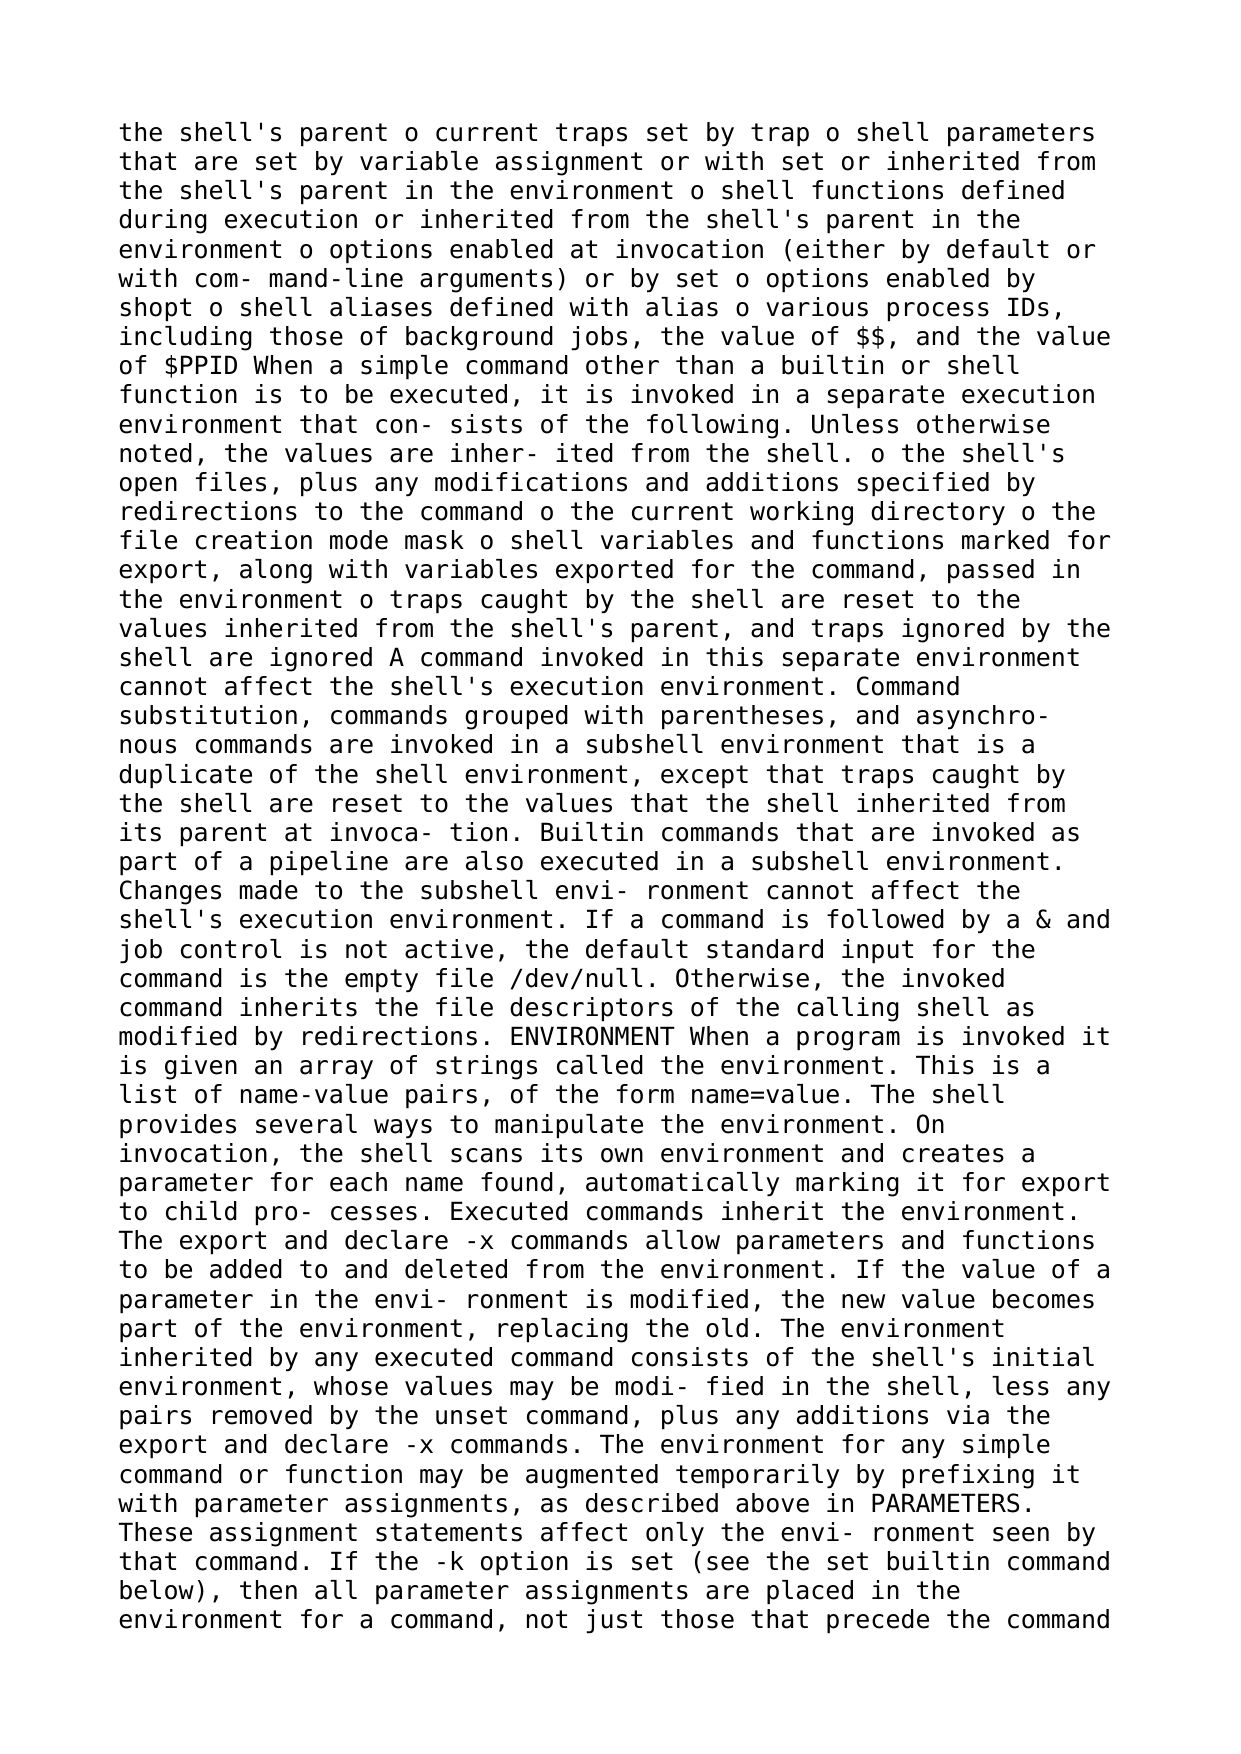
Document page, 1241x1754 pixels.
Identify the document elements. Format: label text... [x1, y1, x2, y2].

text the shell's parent o current traps set by trap o shell parameters that are set by variable assignment or with set or inherited from the shell's parent in the environment o shell functions defined during execution or inherited from the shell's parent in the environment o options enabled at invocation (either by default or with com- mand-line arguments) or by set o options enabled by shopt o shell aliases defined with alias o various process IDs, including those of background jobs, the value of $$, and the value of $PPID When a simple command other than a builtin or shell function is to be executed, it is invoked in a separate execution environment that con- sists of the following. Unless otherwise noted, the values are inher- ited from the shell. o the shell's open files, plus any modifications and additions specified by redirections to the command o the current working directory o the file creation mode mask o shell variables and functions marked for export, along with variables exported for the command, passed in the environment o traps caught by the shell are reset to the values inherited from the shell's parent, and traps ignored by the shell are ignored A command invoked in this separate environment cannot affect the shell's execution environment. Command substitution, commands grouped with parentheses, and asynchro- nous commands are invoked in a subshell environment that is a duplicate of the shell environment, except that traps caught by the shell are reset to the values that the shell inherited from its parent at invoca- tion. Builtin commands that are invoked as part of a pipeline are also executed in a subshell environment. Changes made to the subshell envi- ronment cannot affect the shell's execution environment. If a command is followed by a & and job control is not active, the default standard input for the command is the empty file /dev/null. Otherwise, the invoked command inherits the file descriptors of the calling shell as modified by redirections. ENVIRONMENT When a program is invoked it is given an array of strings called the environment. This is a list of name-value pairs, of the form name=value. The shell provides several ways to manipulate the environment. On invocation, the shell scans its own environment and creates a parameter for each name found, automatically marking it for export to child pro- cesses. Executed commands inherit the environment. The export and declare -x commands allow parameters and functions to be added to and deleted from the environment. If the value of a parameter in the envi- ronment is modified, the new value becomes part of the environment, replacing the old. The environment inherited by any executed command consists of the shell's initial environment, whose values may be modi- fied in the shell, less any pairs removed by the unset command, plus any additions via the export and declare -x commands. The environment for any simple command or function may be augmented temporarily by prefixing it with parameter assignments, as described above in PARAMETERS. These assignment statements affect only the envi- ronment seen by that command. If the -k option is set (see the set builtin command below), then all parameter assignments are placed in the environment for a command, not just those that precede the command [118, 118, 1122, 1635]
